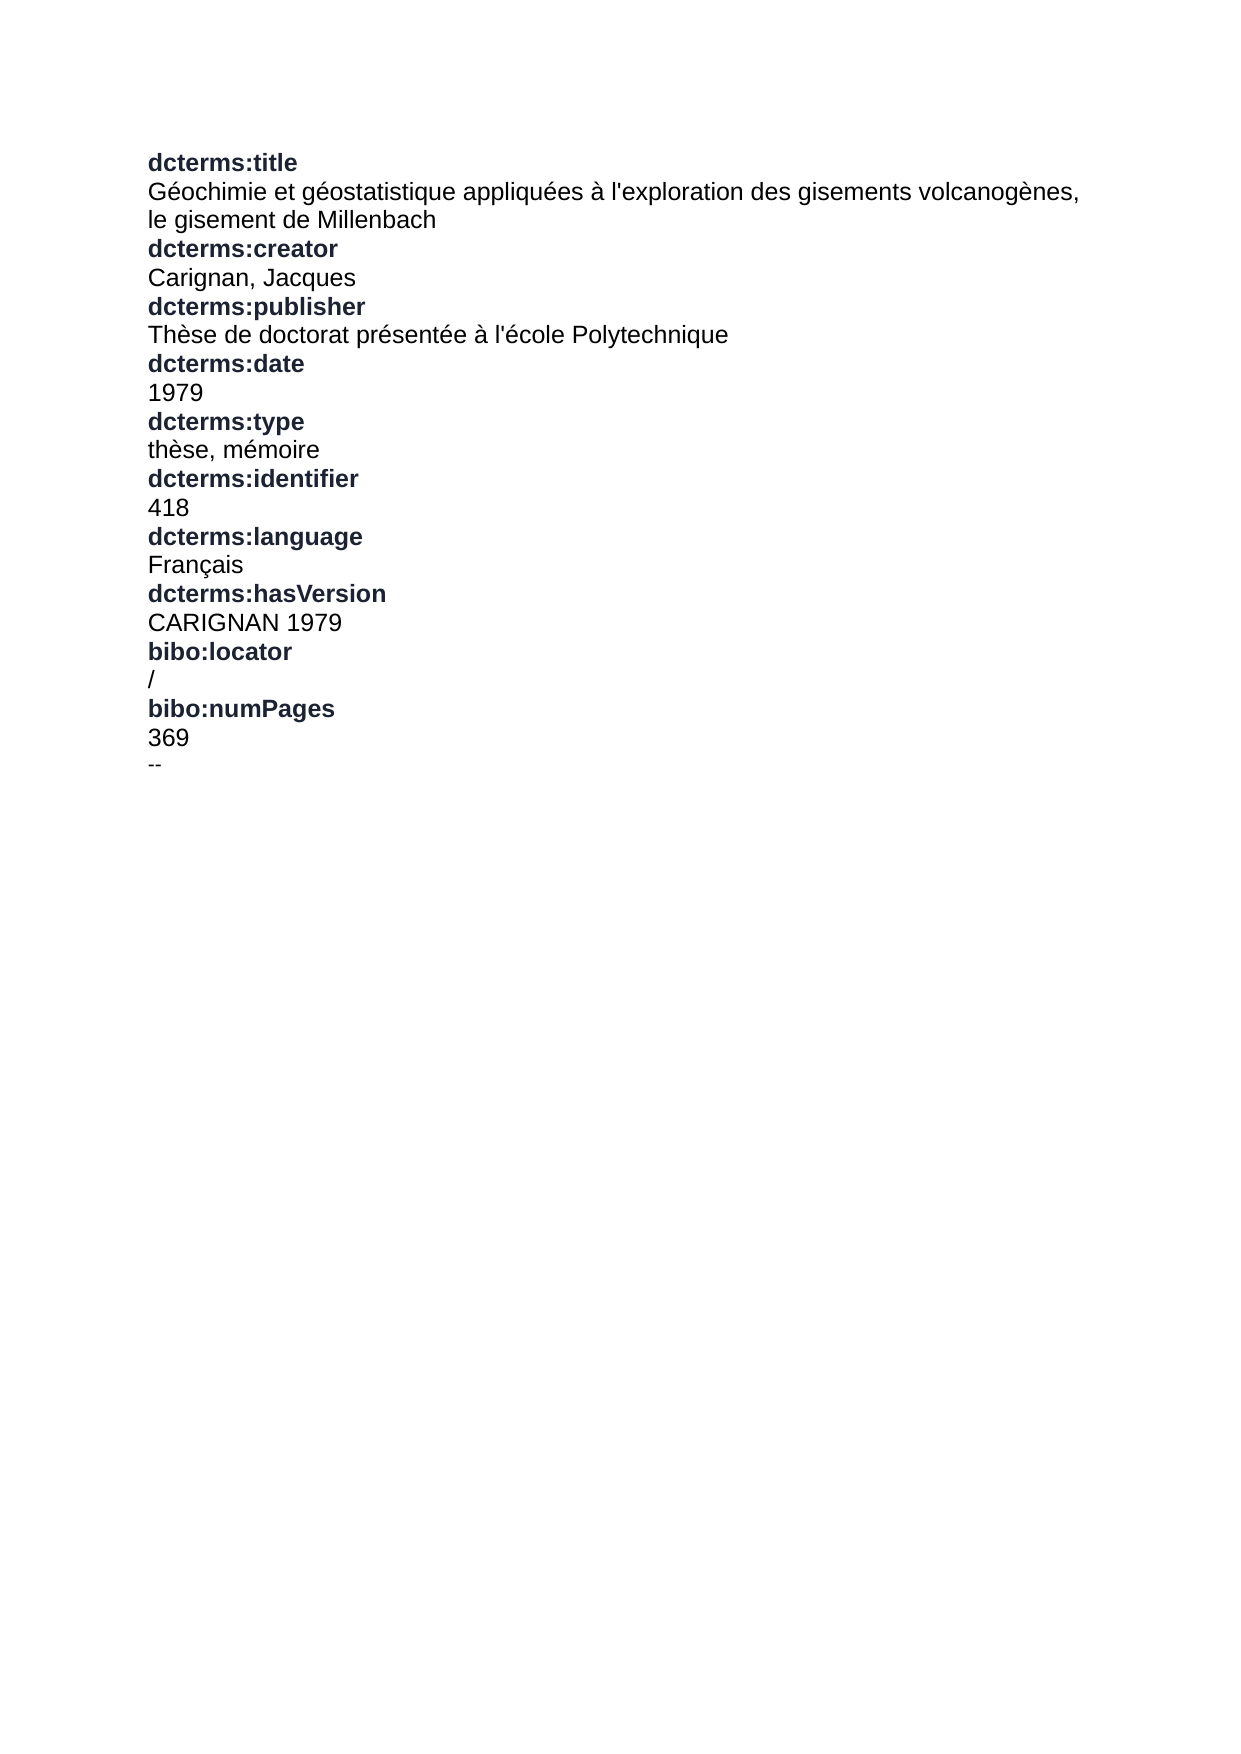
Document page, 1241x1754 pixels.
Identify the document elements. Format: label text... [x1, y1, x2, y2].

text dcterms:type [148, 406, 1092, 435]
text bibo:numPages [148, 694, 1092, 723]
text dcterms:creator [148, 234, 1092, 263]
text Thèse de doctorat présentée à l'école Polytechnique [148, 320, 1092, 349]
text dcterms:title [148, 148, 1092, 176]
text dcterms:hasVersion [148, 579, 1092, 608]
text dcterms:language [148, 521, 1092, 550]
text dcterms:date [148, 349, 1092, 378]
text 1979 [148, 378, 1092, 406]
text 369 [148, 723, 1092, 751]
text Géochimie et géostatistique appliquées à l'exploration des gisements volcanogènes, le gisement de Millenbach [148, 176, 1092, 234]
text -- [148, 751, 1092, 775]
text Français [148, 550, 1092, 579]
text Carignan, Jacques [148, 263, 1092, 291]
text CARIGNAN 1979 [148, 608, 1092, 636]
text 418 [148, 493, 1092, 521]
text / [148, 665, 1092, 694]
text dcterms:publisher [148, 291, 1092, 320]
text thèse, mémoire [148, 435, 1092, 464]
text dcterms:identifier [148, 464, 1092, 493]
text bibo:locator [148, 636, 1092, 665]
